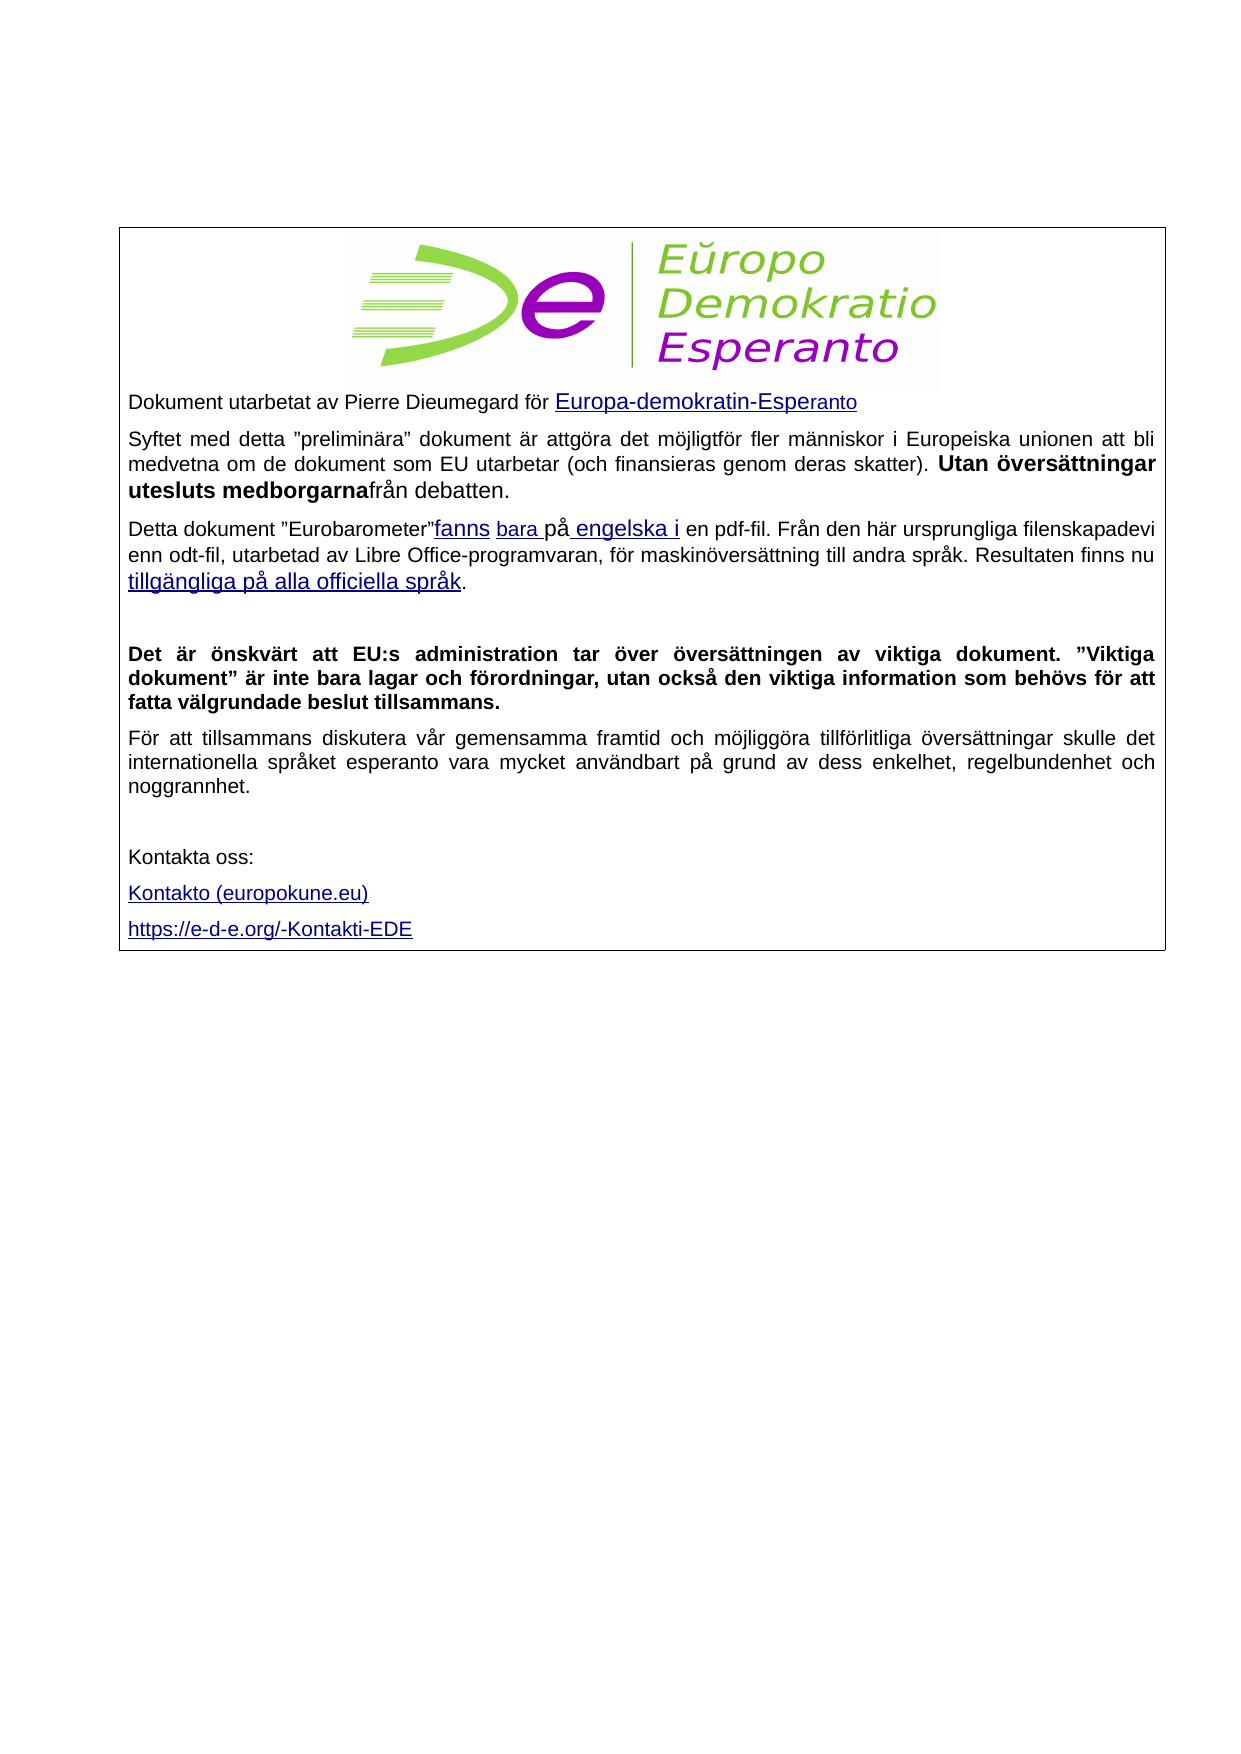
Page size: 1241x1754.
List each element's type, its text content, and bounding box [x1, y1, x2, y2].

text Kontakta oss: [128, 845, 1156, 869]
text För att tillsammans diskutera vår gemensamma framtid och möjliggöra tillförlitliga översättningar skulle det internationella språket esperanto vara mycket användbart på grund av dess enkelhet, regelbundenhet och noggrannhet. [128, 726, 1156, 797]
text Detta dokument ”Eurobarometer”fanns bara på engelska i en pdf-fil. Från den här ursprungliga filenskapadevi enn odt-fil, utarbetad av Libre Office-programvaran, för maskinöversättning till andra språk. Resultaten finns nu tillgängliga på alla officiella språk. [128, 515, 1156, 594]
text Dokument utarbetat av Pierre Dieumegard för Europa-demokratin-Esperanto [128, 242, 1156, 414]
text Det är önskvärt att EU:s administration tar över översättningen av viktiga dokument. ”Viktiga dokument” är inte bara lagar och förordningar, utan också den viktiga information som behövs för att fatta välgrundade beslut tillsammans. [128, 642, 1156, 714]
text Syftet med detta ”preliminära” dokument är attgöra det möjligtför fler människor i Europeiska unionen att bli medvetna om de dokument som EU utarbetar (och finansieras genom deras skatter). Utan översättningar utesluts medborgarnafrån debatten. [128, 426, 1156, 503]
text Kontakto (europokune.eu) [128, 881, 1156, 905]
picture [343, 235, 941, 389]
text https://e-d-e.org/-Kontakti-EDE [128, 917, 1156, 941]
